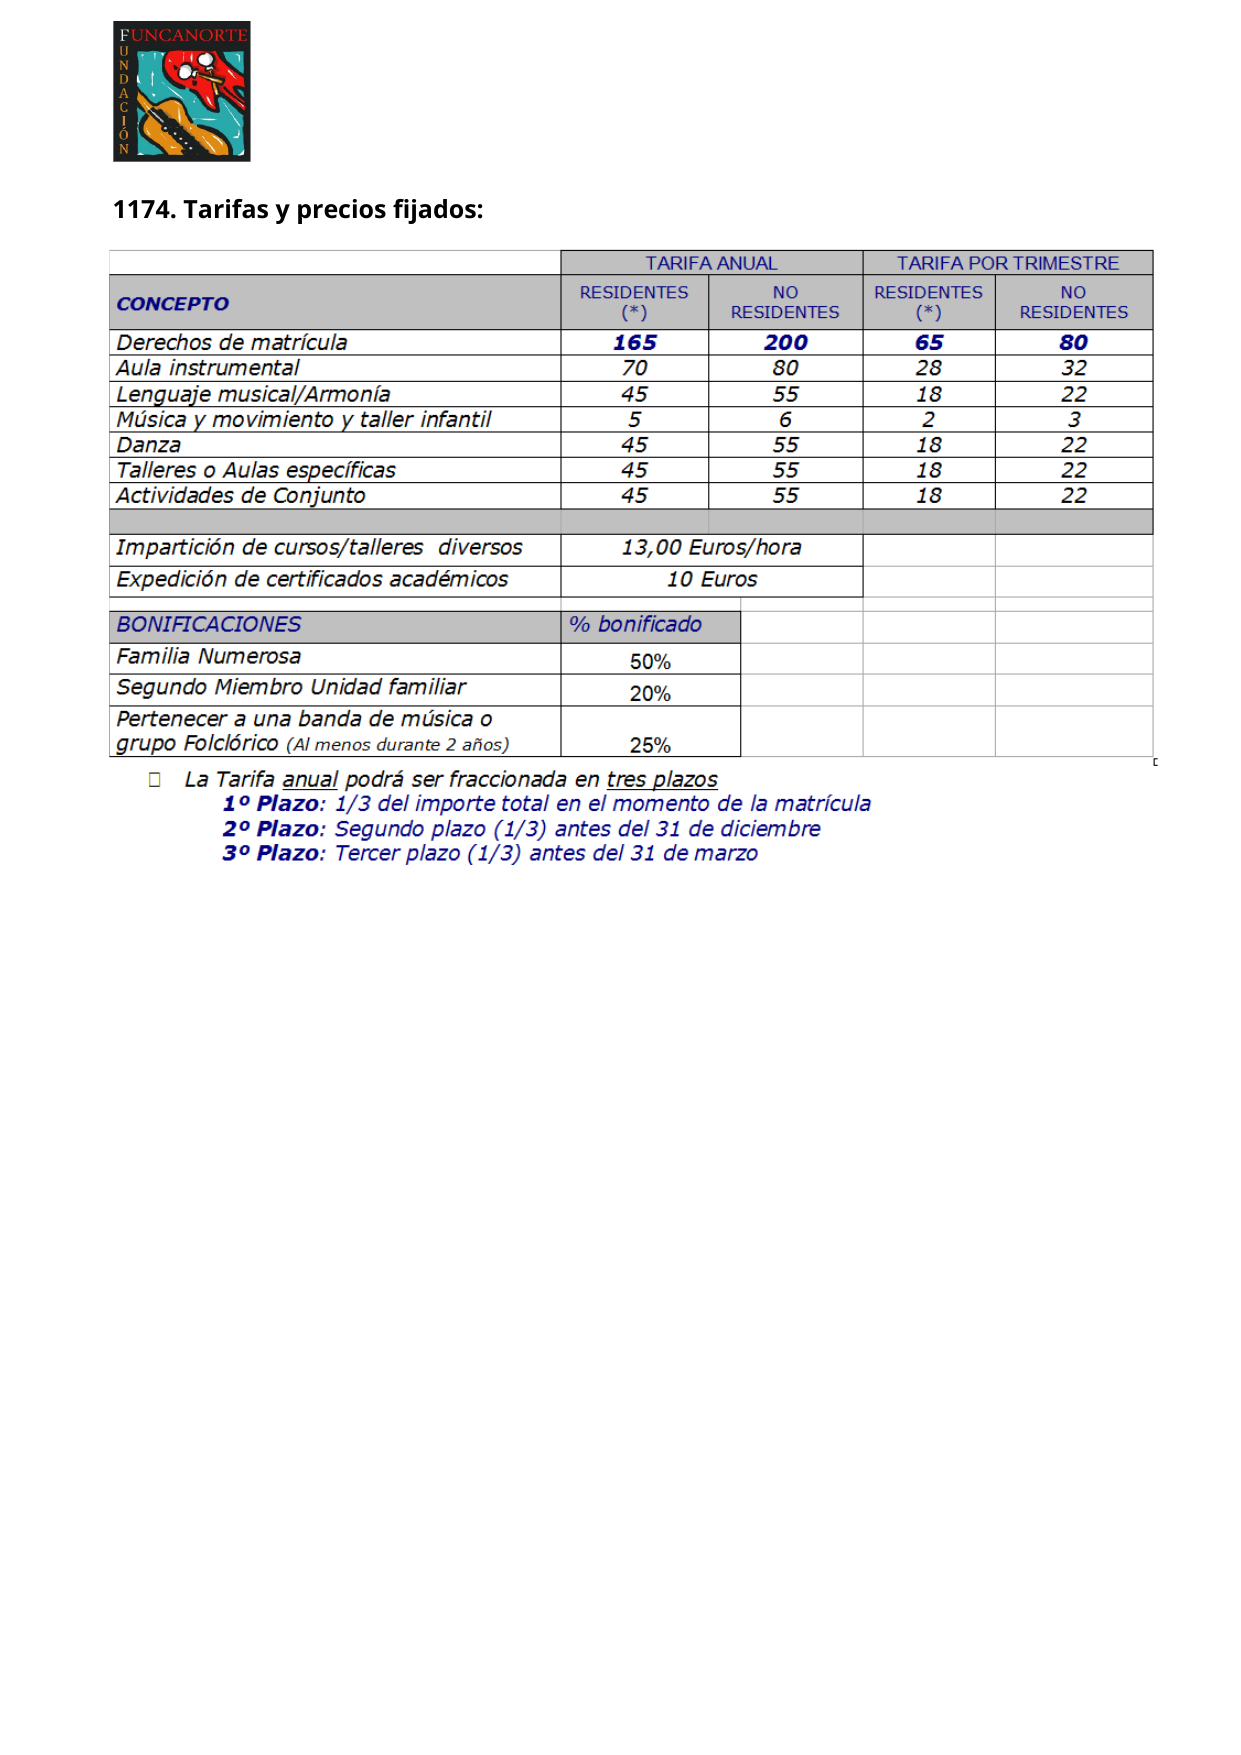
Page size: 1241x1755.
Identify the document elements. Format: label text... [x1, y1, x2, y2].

text 1174. Tarifas y precios fijados: [112, 192, 1128, 226]
